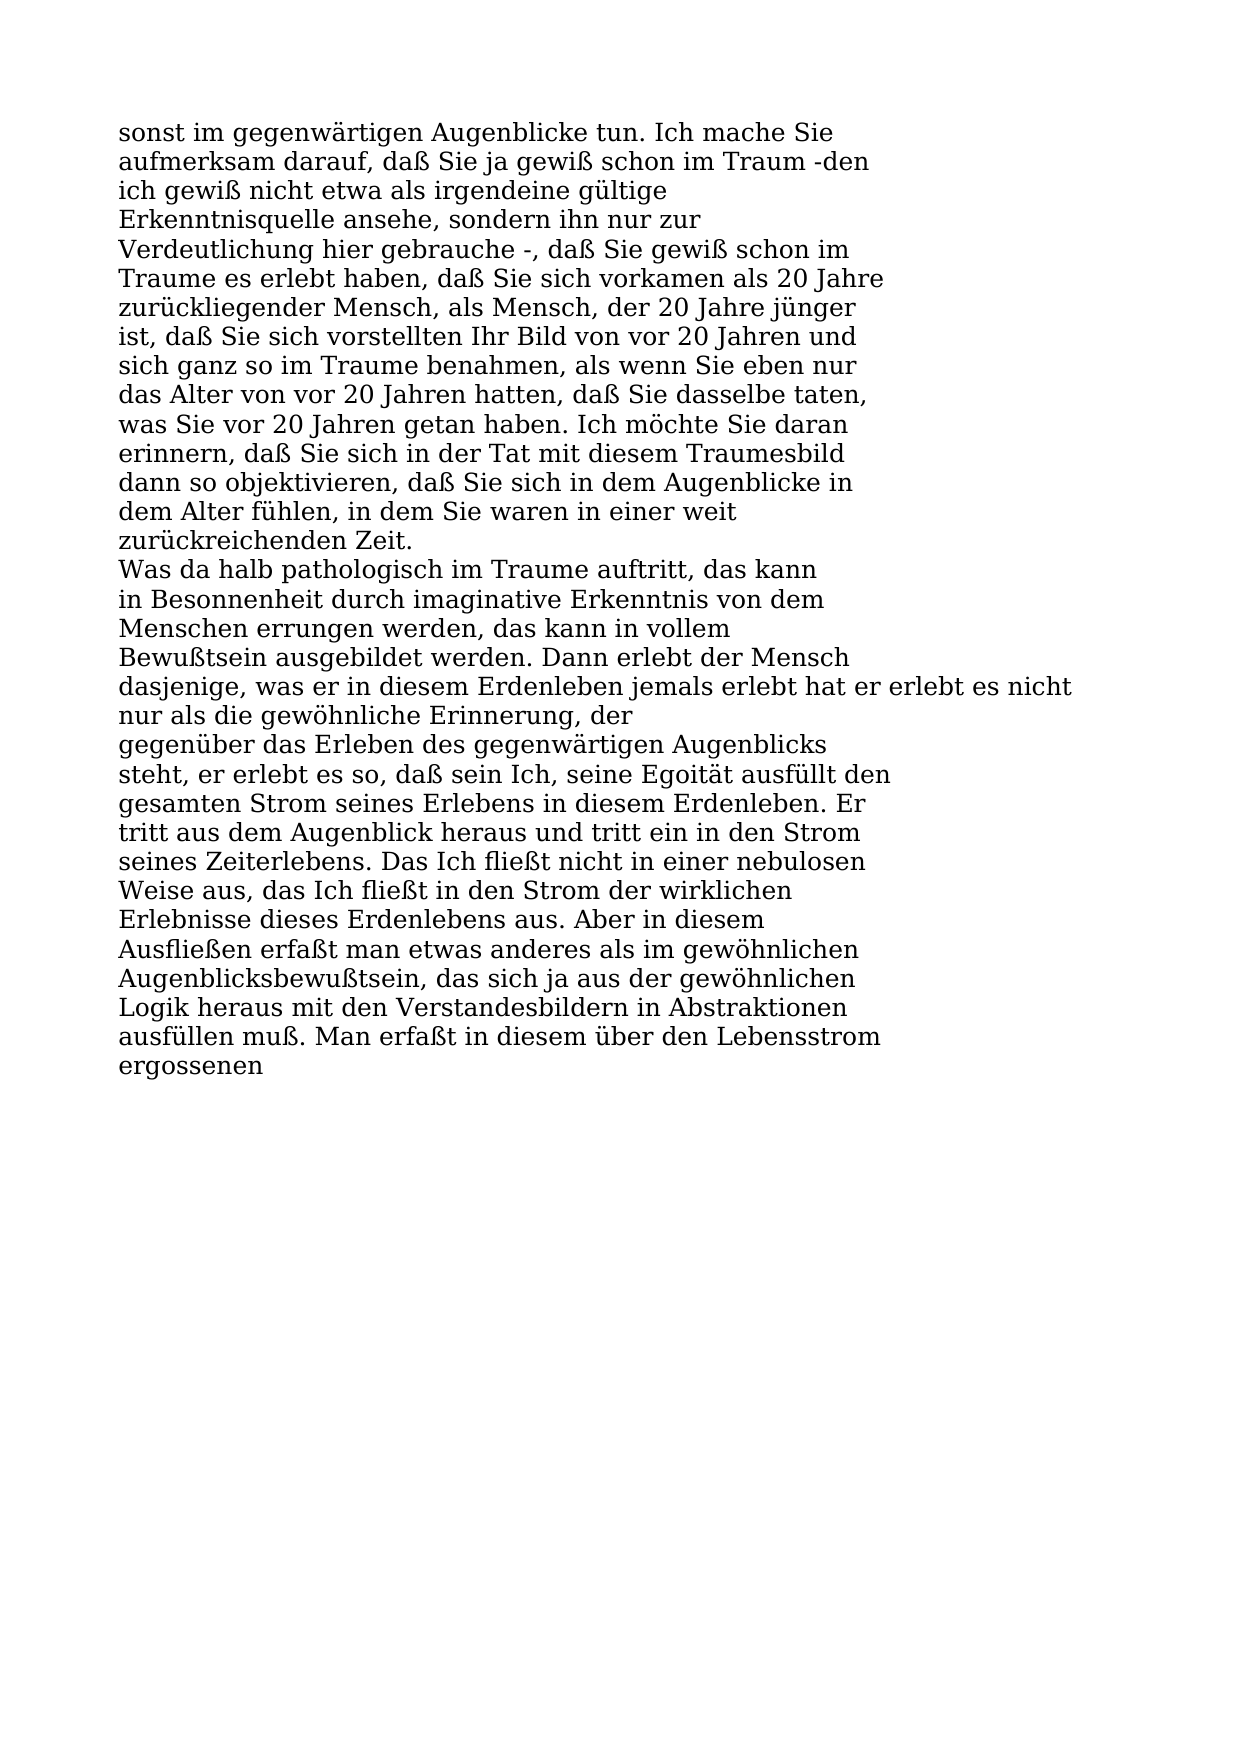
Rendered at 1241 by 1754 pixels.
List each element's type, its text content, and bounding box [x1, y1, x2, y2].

text ist, daß Sie sich vorstellten Ihr Bild von vor 20 Jahren und [118, 322, 1122, 351]
text das Alter von vor 20 Jahren hatten, daß Sie dasselbe taten, [118, 381, 1122, 410]
text gegenüber das Erleben des gegenwärtigen Augenblicks [118, 731, 1122, 760]
text Weise aus, das Ich fließt in den Strom der wirklichen [118, 876, 1122, 906]
text Erlebnisse dieses Erdenlebens aus. Aber in diesem [118, 906, 1122, 935]
text dann so objektivieren, daß Sie sich in dem Augenblicke in [118, 468, 1122, 497]
text steht, er erlebt es so, daß sein Ich, seine Egoität ausfüllt den [118, 760, 1122, 789]
text in Besonnenheit durch imaginative Erkenntnis von dem [118, 585, 1122, 614]
text erinnern, daß Sie sich in der Tat mit diesem Traumesbild [118, 439, 1122, 468]
text ich gewiß nicht etwa als irgendeine gültige [118, 176, 1122, 206]
text Logik heraus mit den Verstandesbildern in Abstraktionen [118, 993, 1122, 1022]
text dem Alter fühlen, in dem Sie waren in einer weit [118, 497, 1122, 526]
text dasjenige, was er in diesem Erdenleben jemals erlebt hat er erlebt es nicht nur als die gewöhnliche Erinnerung, der [118, 672, 1122, 731]
text ergossenen [118, 1051, 1122, 1081]
text Menschen errungen werden, das kann in vollem [118, 614, 1122, 643]
text Bewußtsein ausgebildet werden. Dann erlebt der Mensch [118, 643, 1122, 672]
text aufmerksam darauf, daß Sie ja gewiß schon im Traum -den [118, 147, 1122, 176]
text Was da halb pathologisch im Traume auftritt, das kann [118, 556, 1122, 585]
text tritt aus dem Augenblick heraus und tritt ein in den Strom [118, 818, 1122, 847]
text zurückreichenden Zeit. [118, 526, 1122, 556]
text Traume es erlebt haben, daß Sie sich vorkamen als 20 Jahre [118, 264, 1122, 293]
text was Sie vor 20 Jahren getan haben. Ich möchte Sie daran [118, 410, 1122, 439]
text sich ganz so im Traume benahmen, als wenn Sie eben nur [118, 351, 1122, 381]
text Augenblicksbewußtsein, das sich ja aus der gewöhnlichen [118, 964, 1122, 993]
text zurückliegender Mensch, als Mensch, der 20 Jahre jünger [118, 293, 1122, 322]
text ausfüllen muß. Man erfaßt in diesem über den Lebensstrom [118, 1022, 1122, 1051]
text gesamten Strom seines Erlebens in diesem Erdenleben. Er [118, 789, 1122, 818]
text sonst im gegenwärtigen Augenblicke tun. Ich mache Sie [118, 118, 1122, 147]
text Verdeutlichung hier gebrauche -, daß Sie gewiß schon im [118, 235, 1122, 264]
text Ausfließen erfaßt man etwas anderes als im gewöhnlichen [118, 935, 1122, 964]
text Erkenntnisquelle ansehe, sondern ihn nur zur [118, 206, 1122, 235]
text seines Zeiterlebens. Das Ich fließt nicht in einer nebulosen [118, 847, 1122, 876]
